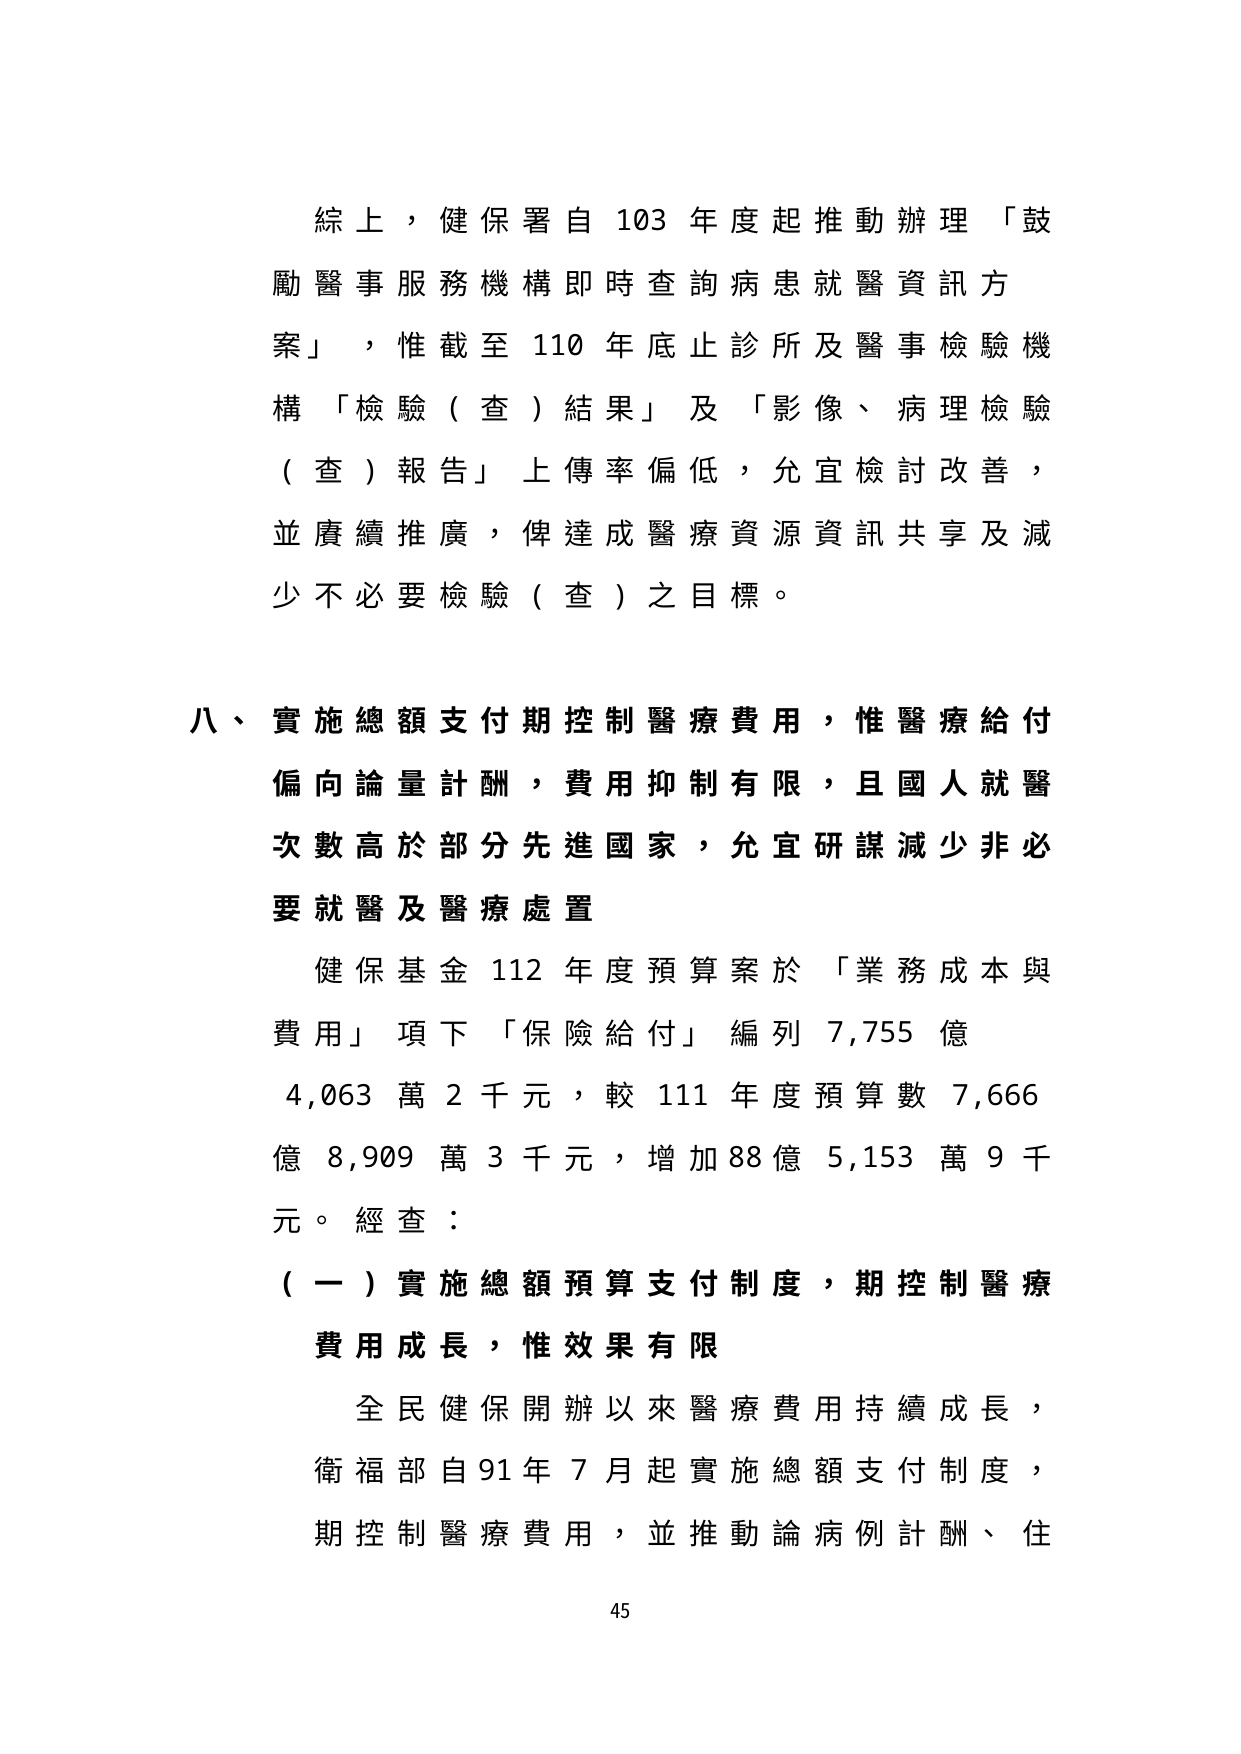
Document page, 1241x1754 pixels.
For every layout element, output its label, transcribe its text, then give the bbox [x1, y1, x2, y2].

text (一)實施總額預算支付制度，期控制醫療費用成長，惟效果有限 [242, 1240, 1058, 1365]
text 全民健保開辦以來醫療費用持續成長，衛福部自91年7月起實施總額支付制度，期控制醫療費用，並推動論病例計酬、住 [271, 1365, 1058, 1552]
text 綜上，健保署自103年度起推動辦理「鼓勵醫事服務機構即時查詢病患就醫資訊方案」，惟截至110年底止診所及醫事檢驗機構「檢驗(查)結果」及「影像、病理檢驗(查)報告」上傳率偏低，允宜檢討改善，並賡續推廣，俾達成醫療資源資訊共享及減少不必要檢驗(查)之目標。 [242, 177, 1058, 615]
text 八、實施總額支付期控制醫療費用，惟醫療給付偏向論量計酬，費用抑制有限，且國人就醫次數高於部分先進國家，允宜研謀減少非必要就醫及醫療處置 [183, 677, 1058, 927]
text 健保基金112年度預算案於「業務成本與費用」項下「保險給付」編列7,755億4,063萬2千元，較111年度預算數7,666億8,909萬3千元，增加88億5,153萬9千元。經查： [242, 927, 1058, 1240]
